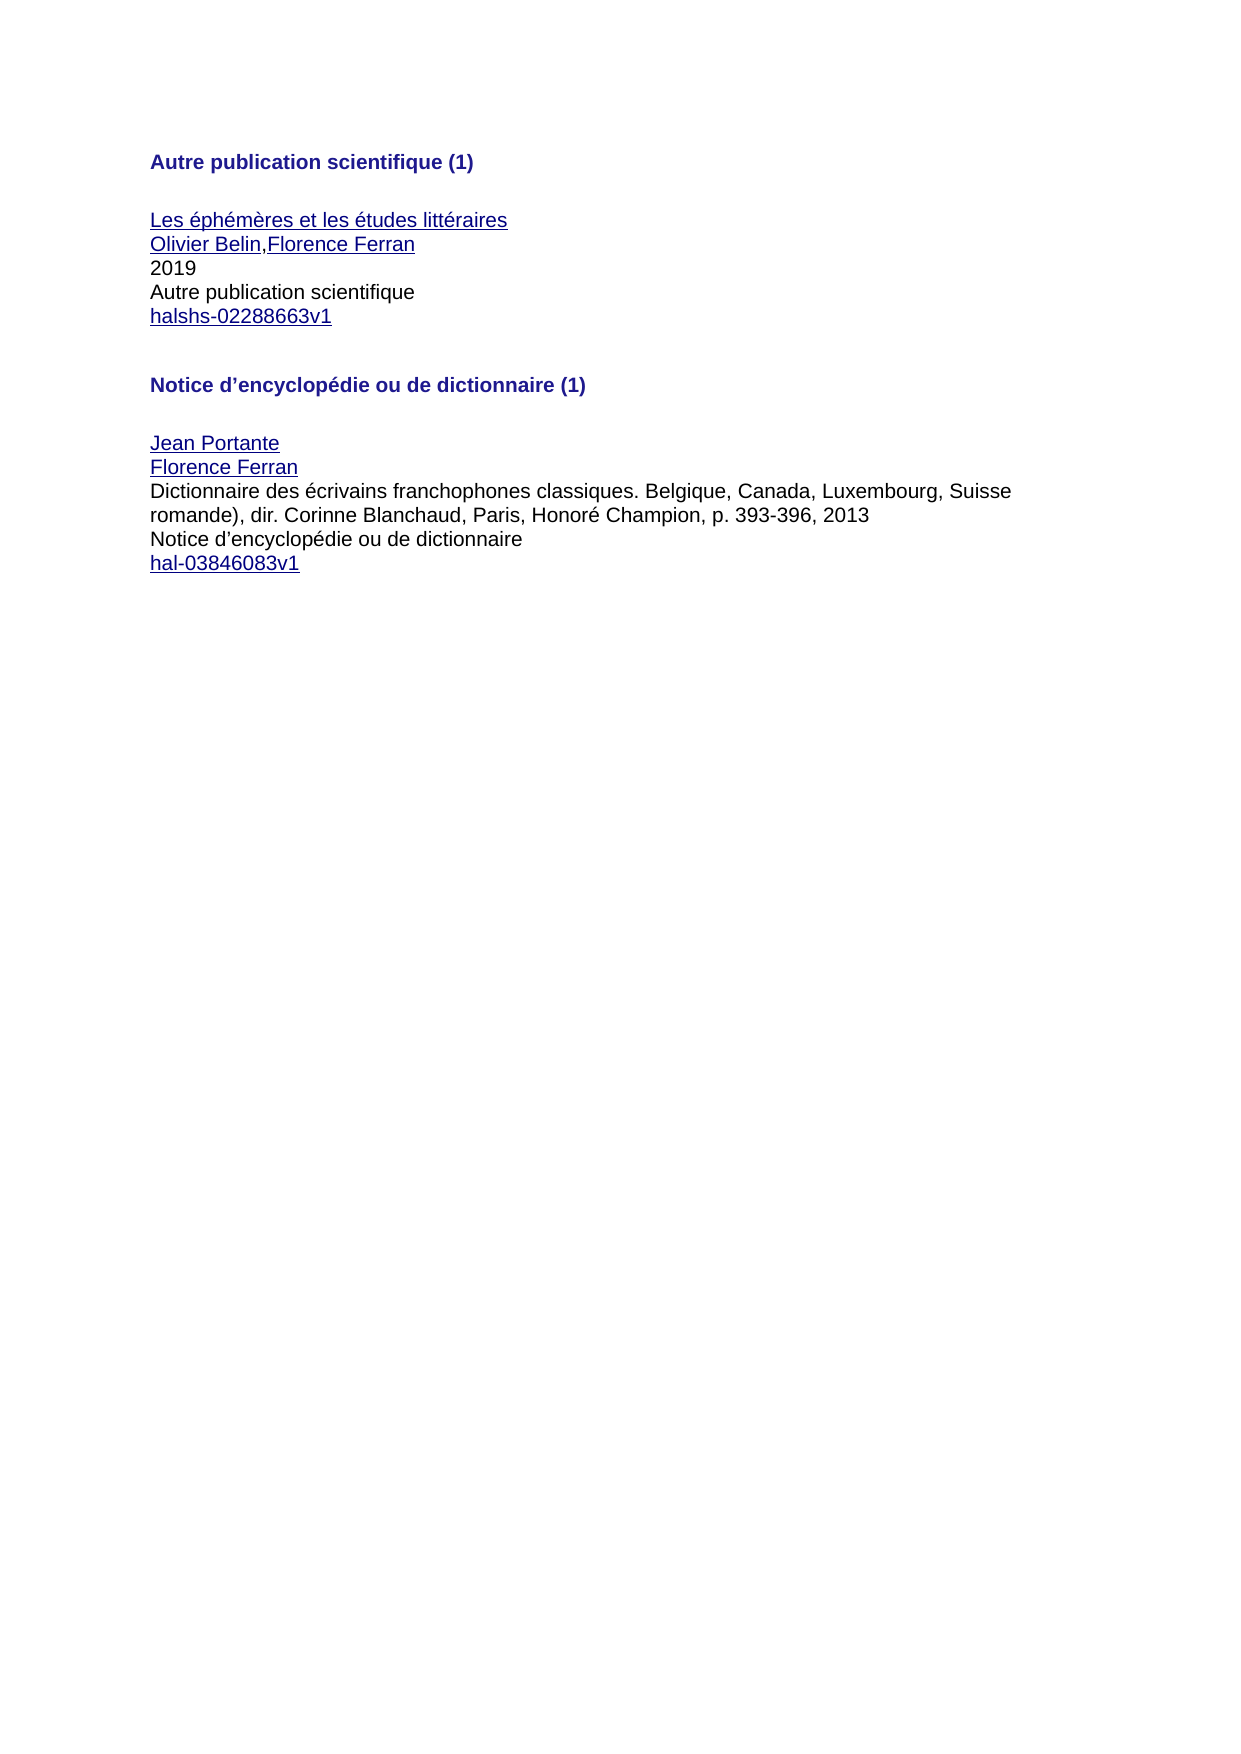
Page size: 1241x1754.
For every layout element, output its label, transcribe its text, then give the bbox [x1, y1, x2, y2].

table_header Jean Portante Florence Ferran Dictionnaire des écrivains franchophones classiques. Belgique, Canada, Luxembourg, Suisse romande), dir. Corinne Blanchaud, Paris, Honoré Champion, p. 393-396, 2013 Notice d’encyclopédie ou de dictionnaire hal-03846083v1 [150, 431, 1090, 575]
table_header Les éphémères et les études littéraires Olivier Belin,Florence Ferran 2019 Autre publication scientifique halshs-02288663v1 [150, 208, 1090, 328]
subtitle Notice d’encyclopédie ou de dictionnaire (1) [150, 373, 1090, 397]
subtitle Autre publication scientifique (1) [150, 150, 1090, 174]
